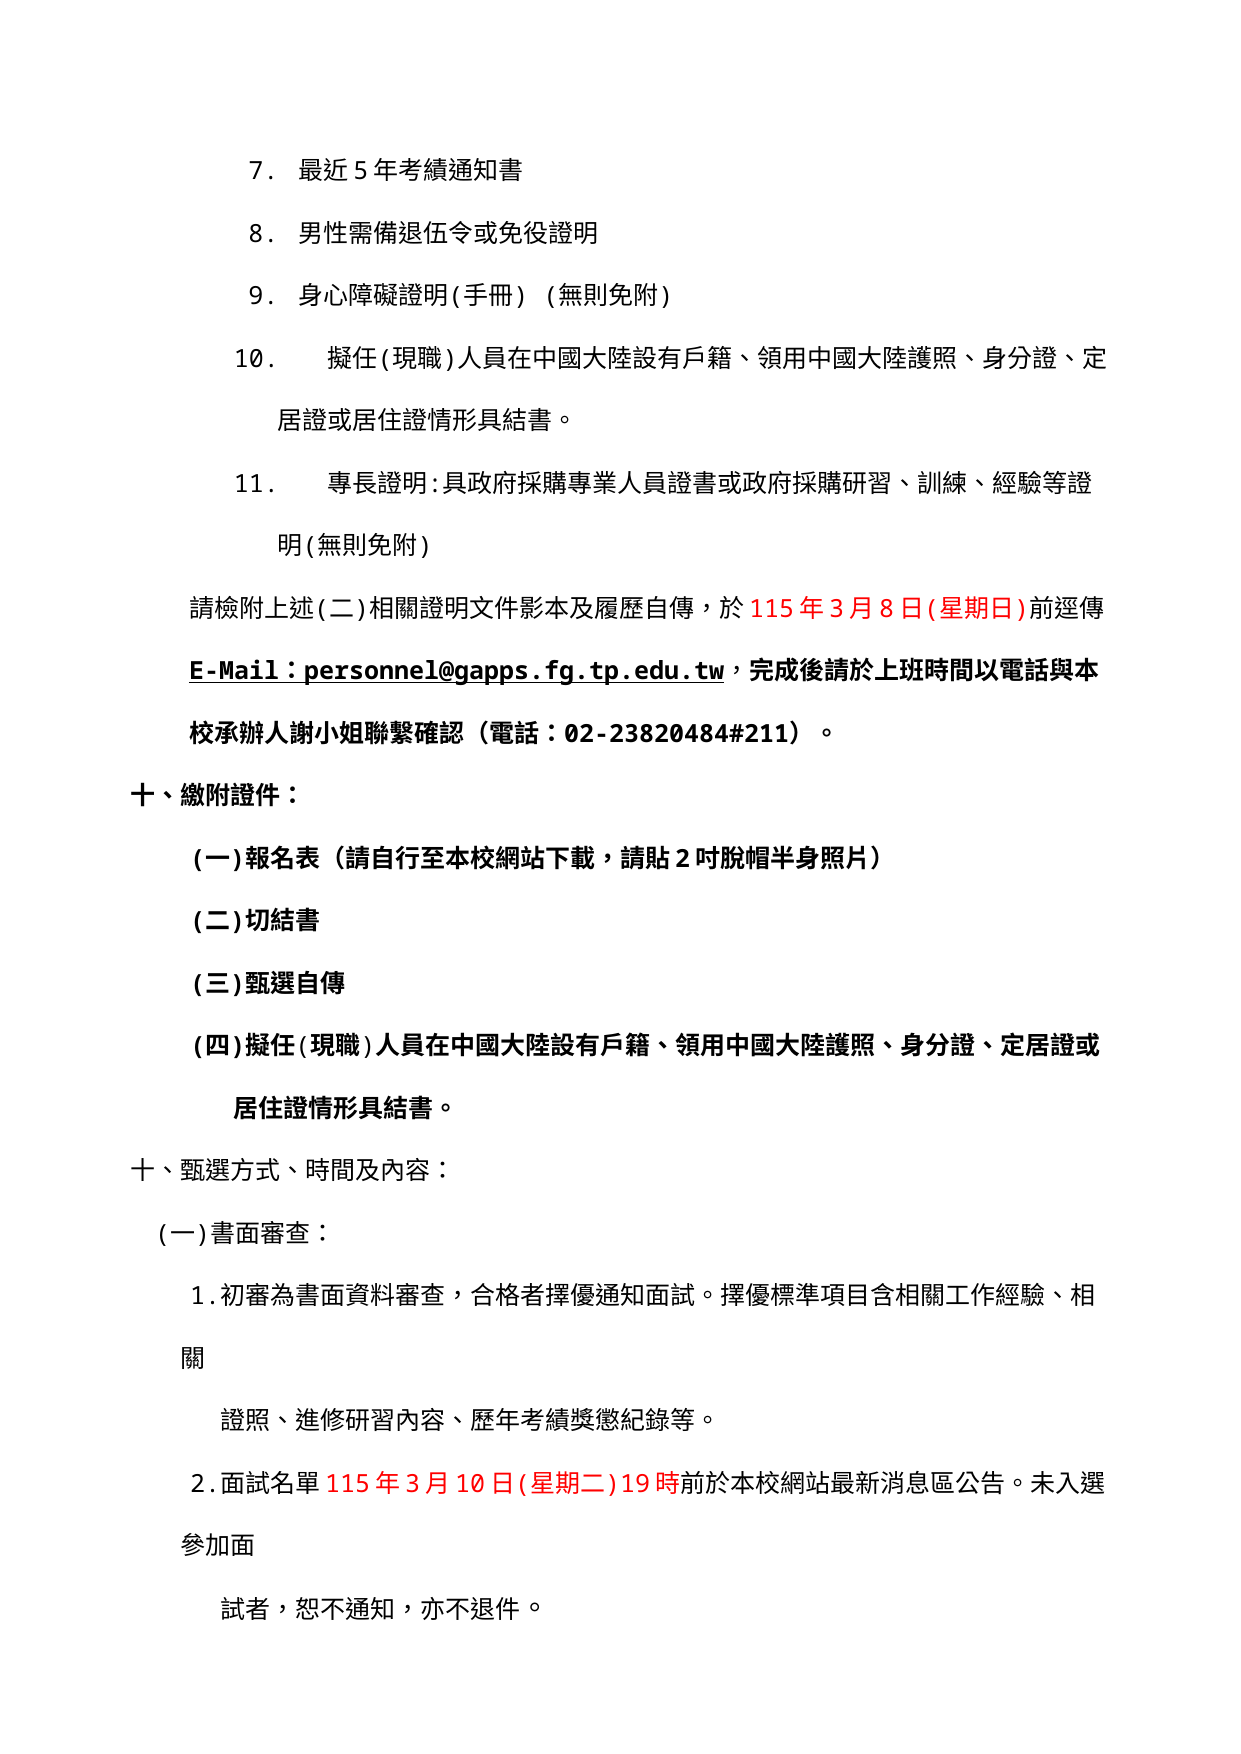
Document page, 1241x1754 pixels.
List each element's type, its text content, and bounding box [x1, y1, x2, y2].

text (三)甄選自傳 [130, 939, 1110, 1002]
text 試者，恕不通知，亦不退件。 [130, 1564, 1110, 1627]
list 男性需備退伍令或免役證明 [248, 189, 1110, 252]
text (一)書面審查： [130, 1189, 1110, 1252]
list 身心障礙證明(手冊) (無則免附) [248, 252, 1110, 314]
list 最近5年考績通知書 [248, 127, 1110, 189]
text (四)擬任(現職)人員在中國大陸設有戶籍、領用中國大陸護照、身分證、定居證或居住證情形具結書。 [130, 1002, 1110, 1127]
list 擬任(現職)人員在中國大陸設有戶籍、領用中國大陸護照、身分證、定居證或居住證情形具結書。 [233, 314, 1110, 439]
text 2.面試名單115年3月10日(星期二)19時前於本校網站最新消息區公告。未入選參加面 [130, 1439, 1110, 1564]
list 專長證明:具政府採購專業人員證書或政府採購研習、訓練、經驗等證明(無則免附) [233, 439, 1110, 564]
text 證照、進修研習內容、歷年考績獎懲紀錄等。 [130, 1377, 1110, 1439]
text 十、繳附證件： [130, 752, 1110, 814]
text 十、甄選方式、時間及內容： [130, 1127, 1110, 1189]
text 請檢附上述(二)相關證明文件影本及履歷自傳，於115年3月8日(星期日)前逕傳E-Mail：personnel@gapps.fg.tp.edu.tw，完成後請於上班時間以電話與本校承辦人謝小姐聯繫確認（電話：02-23820484#211）。 [189, 564, 1110, 752]
text 1.初審為書面資料審查，合格者擇優通知面試。擇優標準項目含相關工作經驗、相關 [130, 1252, 1110, 1377]
text (二)切結書 [130, 877, 1110, 939]
text (一)報名表（請自行至本校網站下載，請貼2吋脫帽半身照片） [130, 814, 1110, 877]
